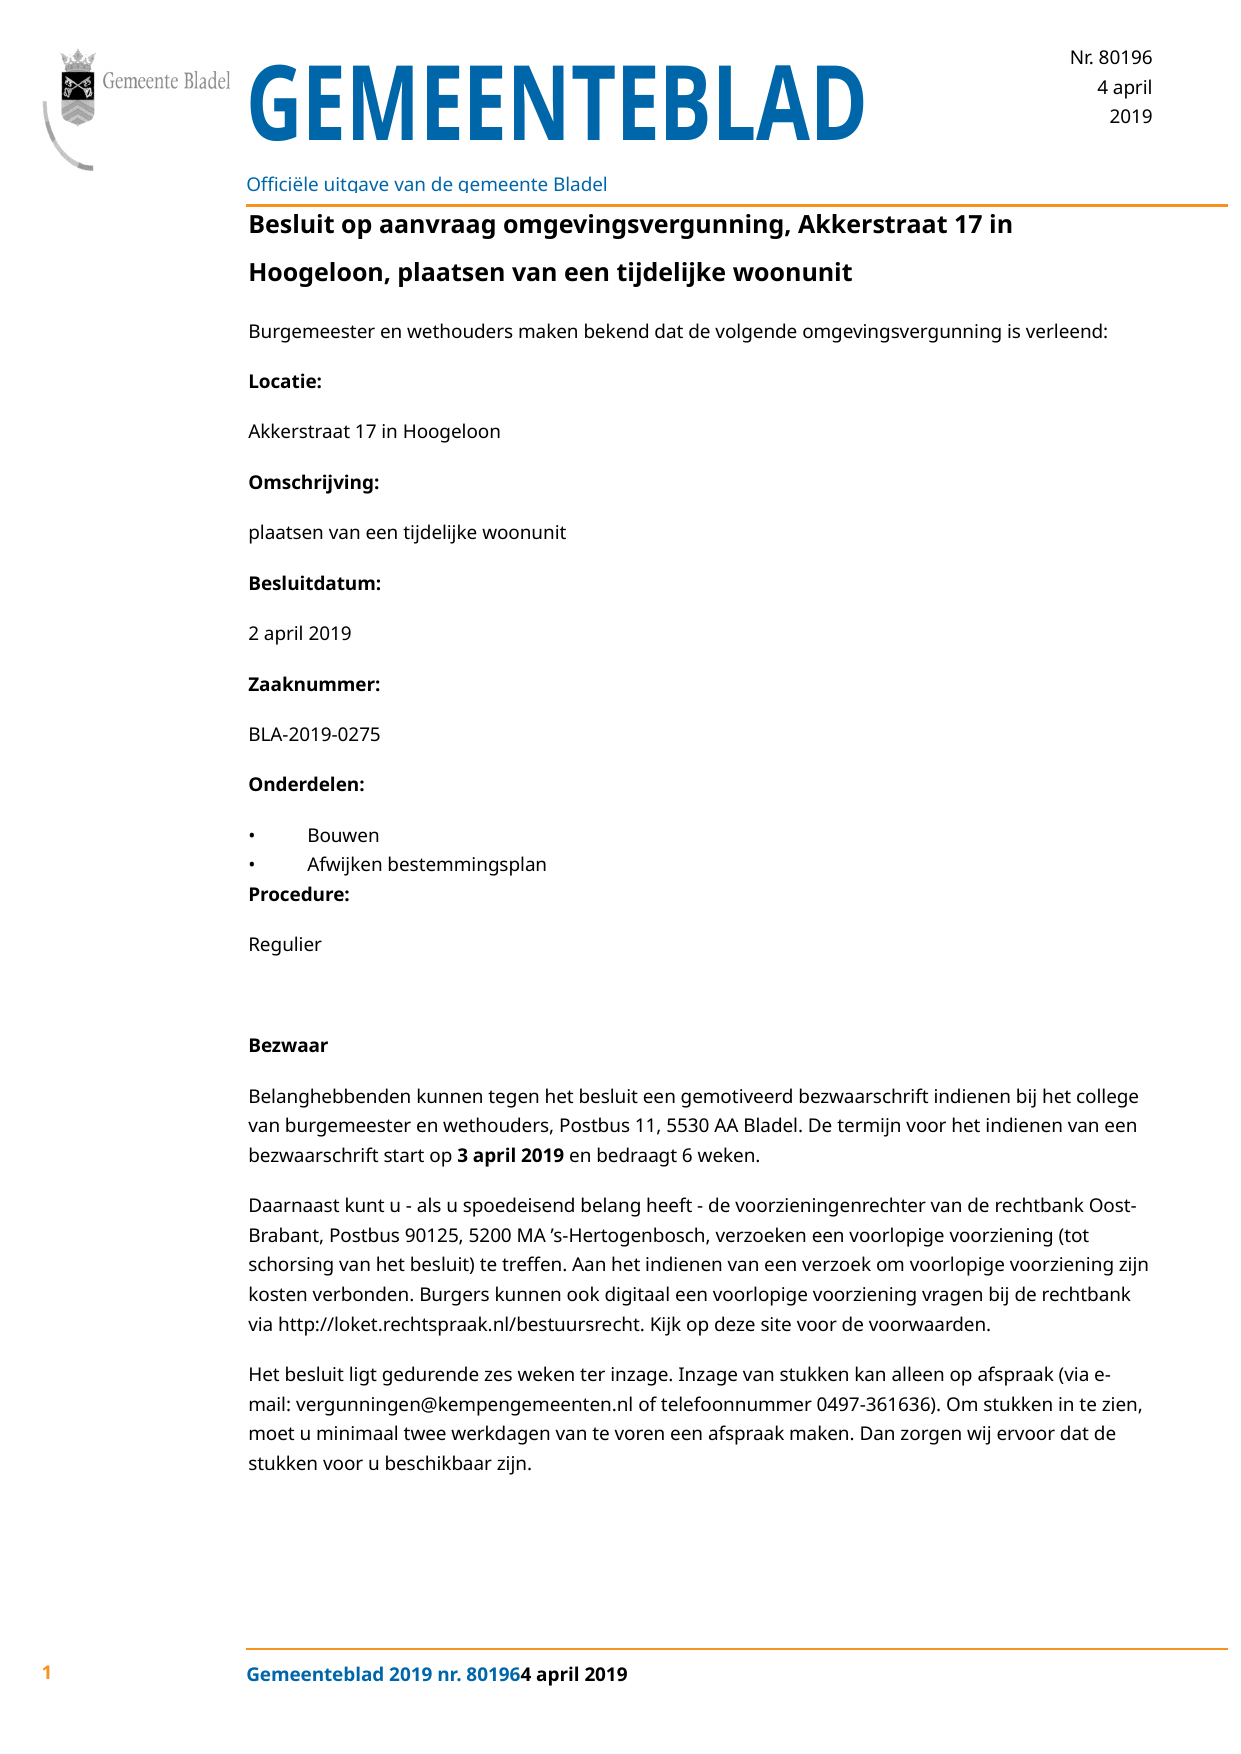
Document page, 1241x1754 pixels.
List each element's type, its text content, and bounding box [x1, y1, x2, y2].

text Besluitdatum: [248, 570, 1152, 596]
text Regulier [248, 932, 1152, 957]
text Locatie: [248, 368, 1152, 394]
text Besluit op aanvraag omgevingsvergunning, Akkerstraat 17 in Hoogeloon, plaatsen van een tijdelijke woonunit [248, 207, 1152, 288]
text Akkerstraat 17 in Hoogeloon [248, 419, 1152, 444]
text Belanghebbenden kunnen tegen het besluit een gemotiveerd bezwaarschrift indienen bij het college van burgemeester en wethouders, Postbus 11, 5530 AA Bladel. De termijn voor het indienen van een bezwaarschrift start op 3 april 2019 en bedraagt 6 weken. [248, 1083, 1152, 1168]
text Onderdelen: [248, 772, 1152, 797]
list Afwijken bestemmingsplan [248, 852, 1152, 877]
text Bezwaar [248, 1032, 1152, 1058]
text Burgemeester en wethouders maken bekend dat de volgende omgevingsvergunning is verleend: [248, 318, 1152, 344]
text plaatsen van een tijdelijke woonunit [248, 519, 1152, 545]
list Bouwen [248, 822, 1152, 848]
text BLA-2019-0275 [248, 721, 1152, 747]
picture [41, 47, 231, 172]
text Omschrijving: [248, 469, 1152, 495]
text Procedure: [248, 881, 1152, 907]
text Daarnaast kunt u - als u spoedeisend belang heeft - de voorzieningenrechter van de rechtbank Oost-Brabant, Postbus 90125, 5200 MA ’s-Hertogenbosch, verzoeken een voorlopige voorziening (tot schorsing van het besluit) te treffen. Aan het indienen van een verzoek om voorlopige voorziening zijn kosten verbonden. Burgers kunnen ook digitaal een voorlopige voorziening vragen bij de rechtbank via http://loket.rechtspraak.nl/bestuursrecht. Kijk op deze site voor de voorwaarden. [248, 1192, 1152, 1337]
text Zaaknummer: [248, 671, 1152, 697]
text 2 april 2019 [248, 620, 1152, 646]
text Het besluit ligt gedurende zes weken ter inzage. Inzage van stukken kan alleen op afspraak (via e-mail: vergunningen@kempengemeenten.nl of telefoonnummer 0497-361636). Om stukken in te zien, moet u minimaal twee werkdagen van te voren een afspraak maken. Dan zorgen wij ervoor dat de stukken voor u beschikbaar zijn. [248, 1361, 1152, 1476]
